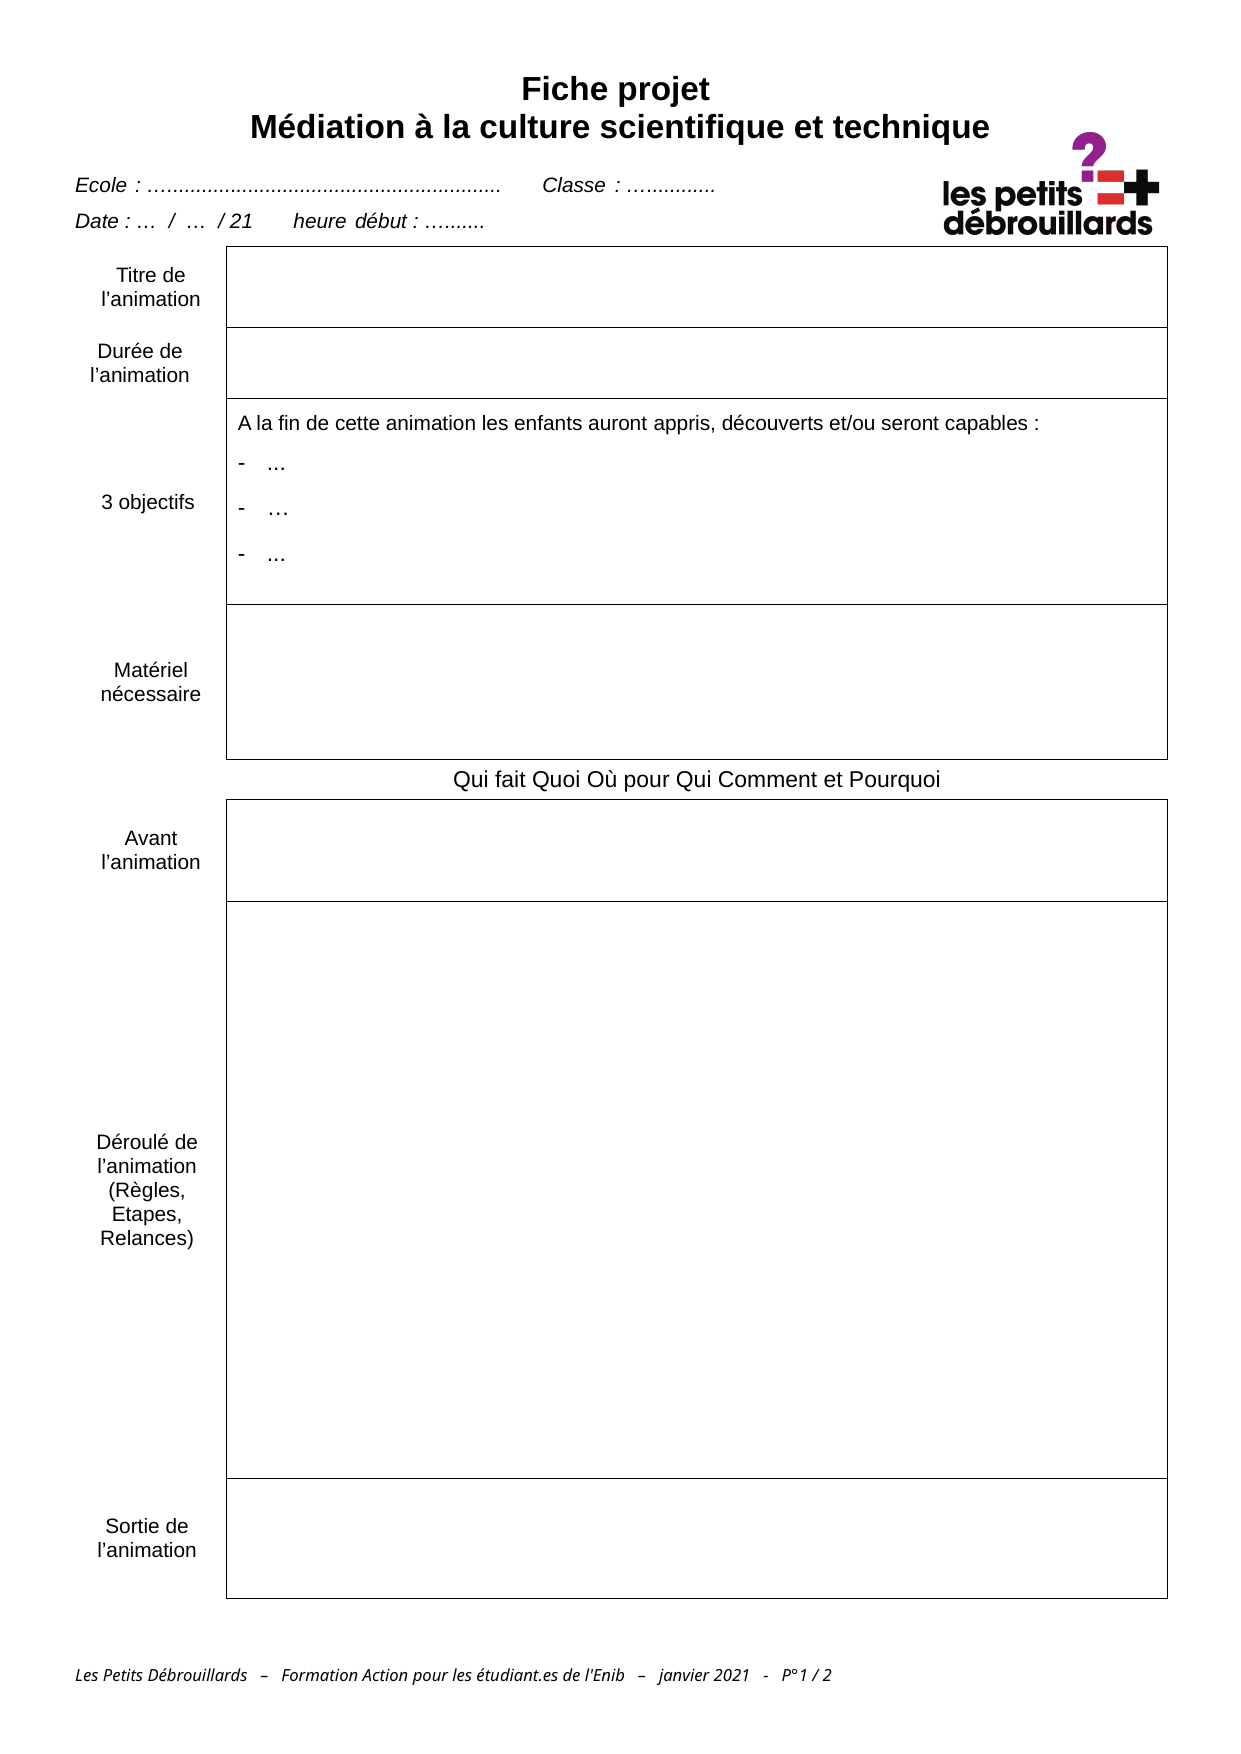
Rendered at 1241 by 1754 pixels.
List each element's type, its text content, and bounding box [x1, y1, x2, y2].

table_cell Durée de l’animation [75, 327, 226, 398]
table_cell [227, 800, 1167, 901]
table_cell [227, 328, 1167, 398]
table_cell Sortie de l’animation [75, 1478, 226, 1597]
text Fiche projet [75, 69, 1165, 107]
picture [943, 132, 1160, 235]
table_header Titre de l’animation [75, 246, 226, 327]
table_cell Matériel nécessaire [75, 604, 226, 759]
table_cell A la fin de cette animation les enfants auront appris, découverts et/ou seront capables : ... … ... [227, 399, 1167, 604]
table_cell 3 objectifs [75, 398, 226, 604]
table_cell [227, 902, 1167, 1478]
table_cell Avant l’animation [75, 799, 226, 901]
table_header [227, 247, 1167, 327]
table_cell Qui fait Quoi Où pour Qui Comment et Pourquoi [226, 760, 1167, 798]
table_cell [75, 759, 226, 798]
table_cell [227, 605, 1167, 759]
text Médiation à la culture scientifique et technique [75, 107, 1165, 146]
text Date : … / … / 21 heure début : …....... [75, 209, 943, 233]
table_cell Déroulé de l’animation (Règles, Etapes, Relances) [75, 901, 226, 1478]
text Ecole : ….......................................................... Classe : …............ [75, 173, 943, 197]
table_cell [227, 1479, 1167, 1597]
